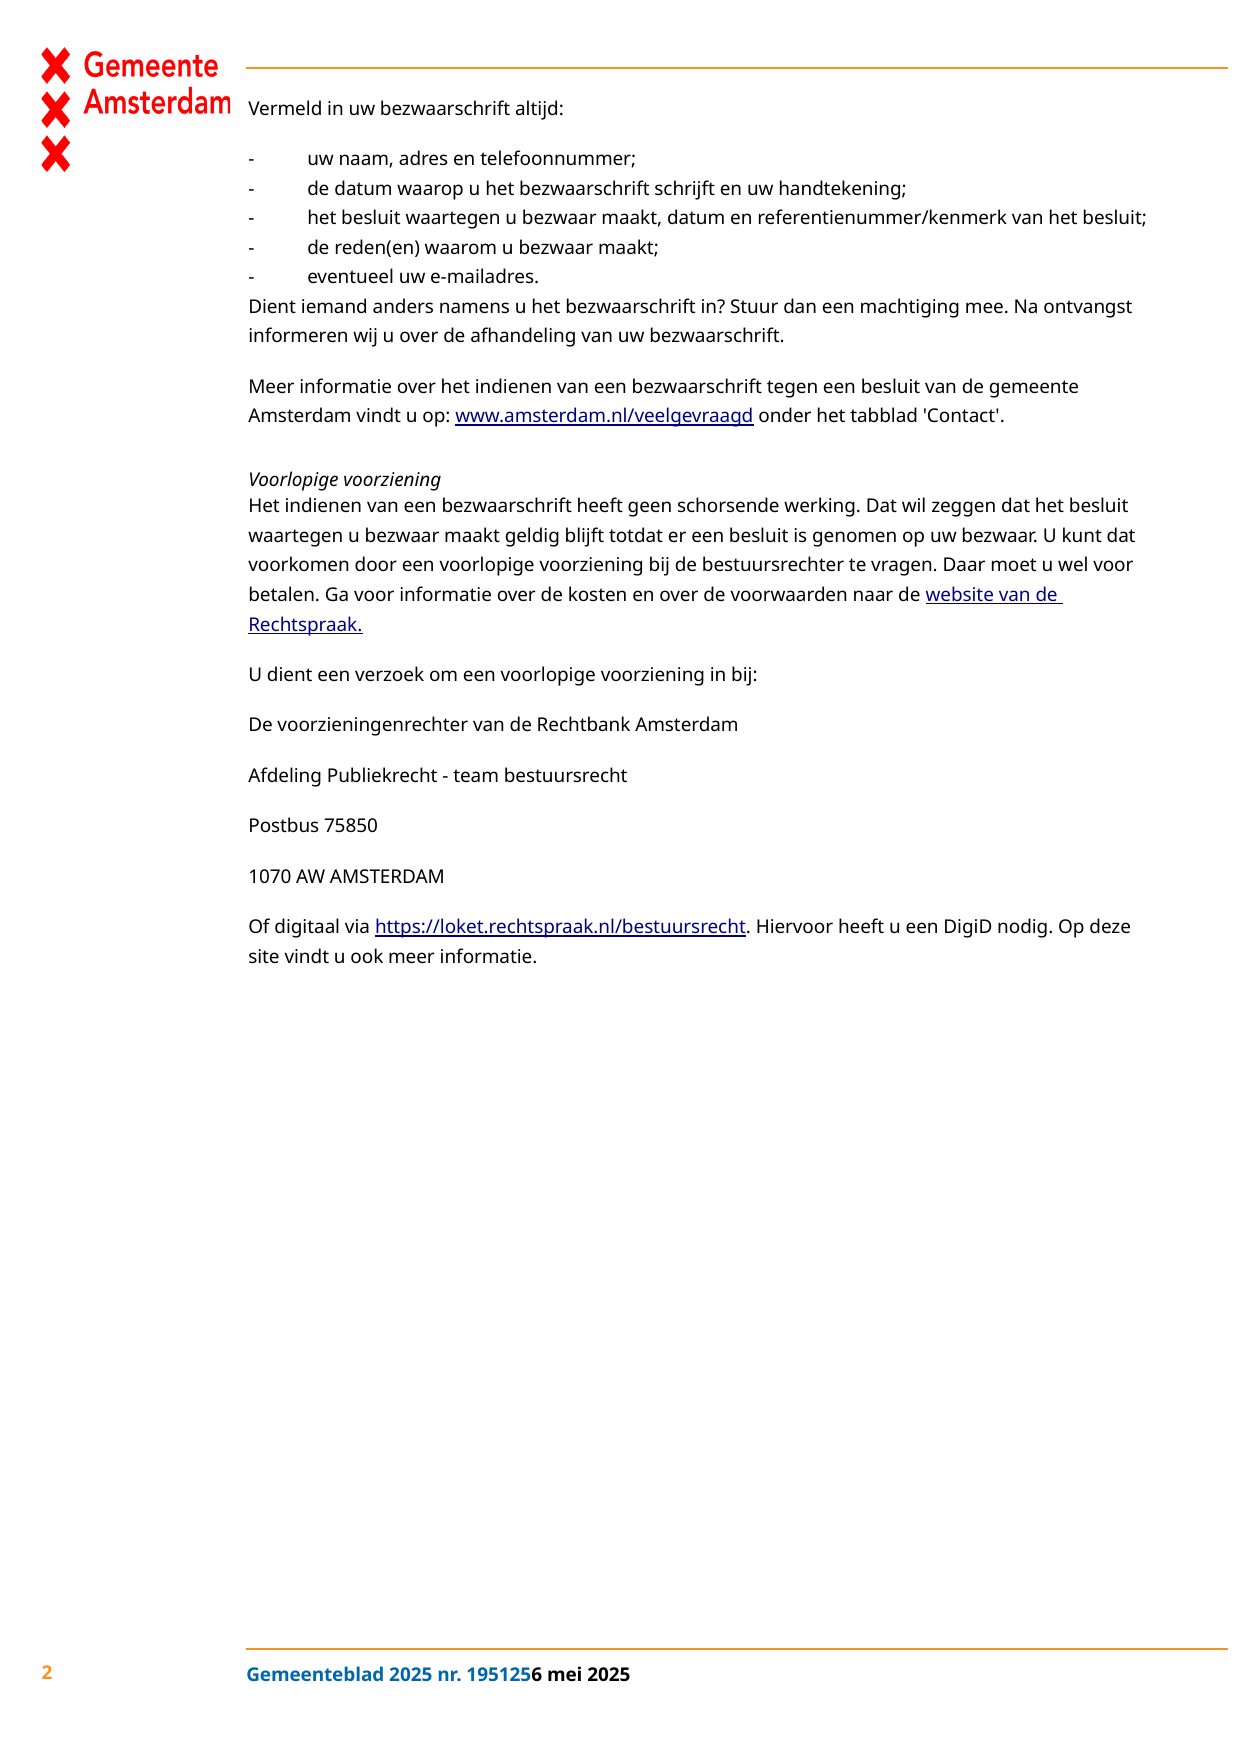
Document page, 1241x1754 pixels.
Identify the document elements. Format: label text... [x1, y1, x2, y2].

list eventueel uw e-mailadres. [248, 263, 1152, 289]
picture [41, 47, 231, 172]
text Dient iemand anders namens u het bezwaarschrift in? Stuur dan een machtiging mee. Na ontvangst informeren wij u over de afhandeling van uw bezwaarschrift. [248, 293, 1152, 348]
text U dient een verzoek om een voorlopige voorziening in bij: [248, 661, 1152, 687]
text Afdeling Publiekrecht - team bestuursrecht [248, 762, 1152, 788]
list het besluit waartegen u bezwaar maakt, datum en referentienummer/kenmerk van het besluit; [248, 204, 1152, 230]
list uw naam, adres en telefoonnummer; [248, 145, 1152, 171]
text Postbus 75850 [248, 812, 1152, 838]
text Voorlopige voorziening [248, 467, 1152, 492]
list de datum waarop u het bezwaarschrift schrijft en uw handtekening; [248, 175, 1152, 201]
text Of digitaal via https://loket.rechtspraak.nl/bestuursrecht. Hiervoor heeft u een DigiD nodig. Op deze site vindt u ook meer informatie. [248, 913, 1152, 968]
list de reden(en) waarom u bezwaar maakt; [248, 234, 1152, 260]
text Het indienen van een bezwaarschrift heeft geen schorsende werking. Dat wil zeggen dat het besluit waartegen u bezwaar maakt geldig blijft totdat er een besluit is genomen op uw bezwaar. U kunt dat voorkomen door een voorlopige voorziening bij de bestuursrechter te vragen. Daar moet u wel voor betalen. Ga voor informatie over de kosten en over de voorwaarden naar de website van de Rechtspraak. [248, 492, 1152, 636]
text 1070 AW AMSTERDAM [248, 863, 1152, 888]
text Vermeld in uw bezwaarschrift altijd: [248, 95, 1152, 121]
text De voorzieningenrechter van de Rechtbank Amsterdam [248, 712, 1152, 737]
text Meer informatie over het indienen van een bezwaarschrift tegen een besluit van de gemeente Amsterdam vindt u op: www.amsterdam.nl/veelgevraagd onder het tabblad 'Contact'. [248, 373, 1152, 428]
